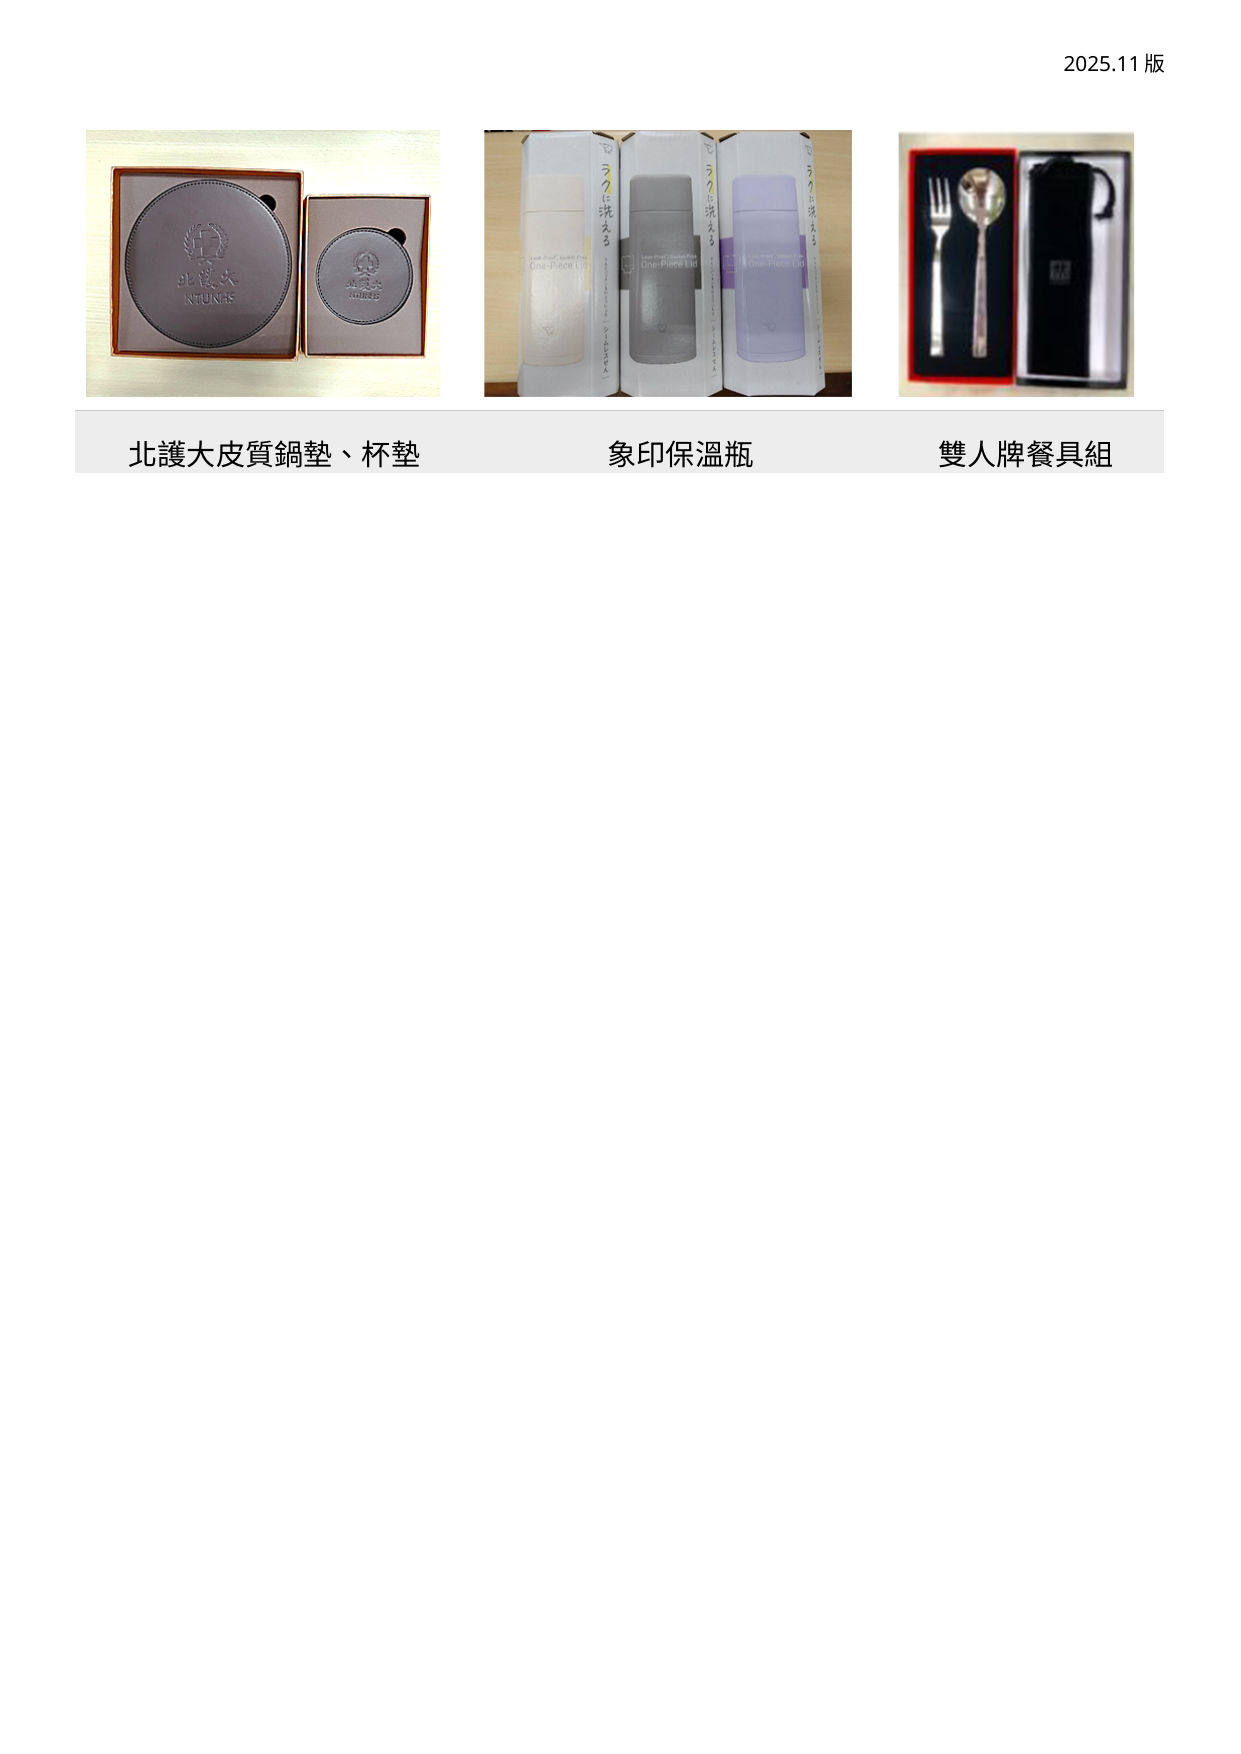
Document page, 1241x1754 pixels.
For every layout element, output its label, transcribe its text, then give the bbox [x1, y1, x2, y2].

table_header [473, 97, 887, 409]
table_header [887, 97, 1164, 409]
table_header [75, 97, 473, 409]
table_cell 象印保溫瓶 [473, 411, 887, 473]
table_cell 北護大皮質鍋墊、杯墊 [75, 411, 473, 473]
table_cell 雙人牌餐具組 [887, 411, 1164, 473]
